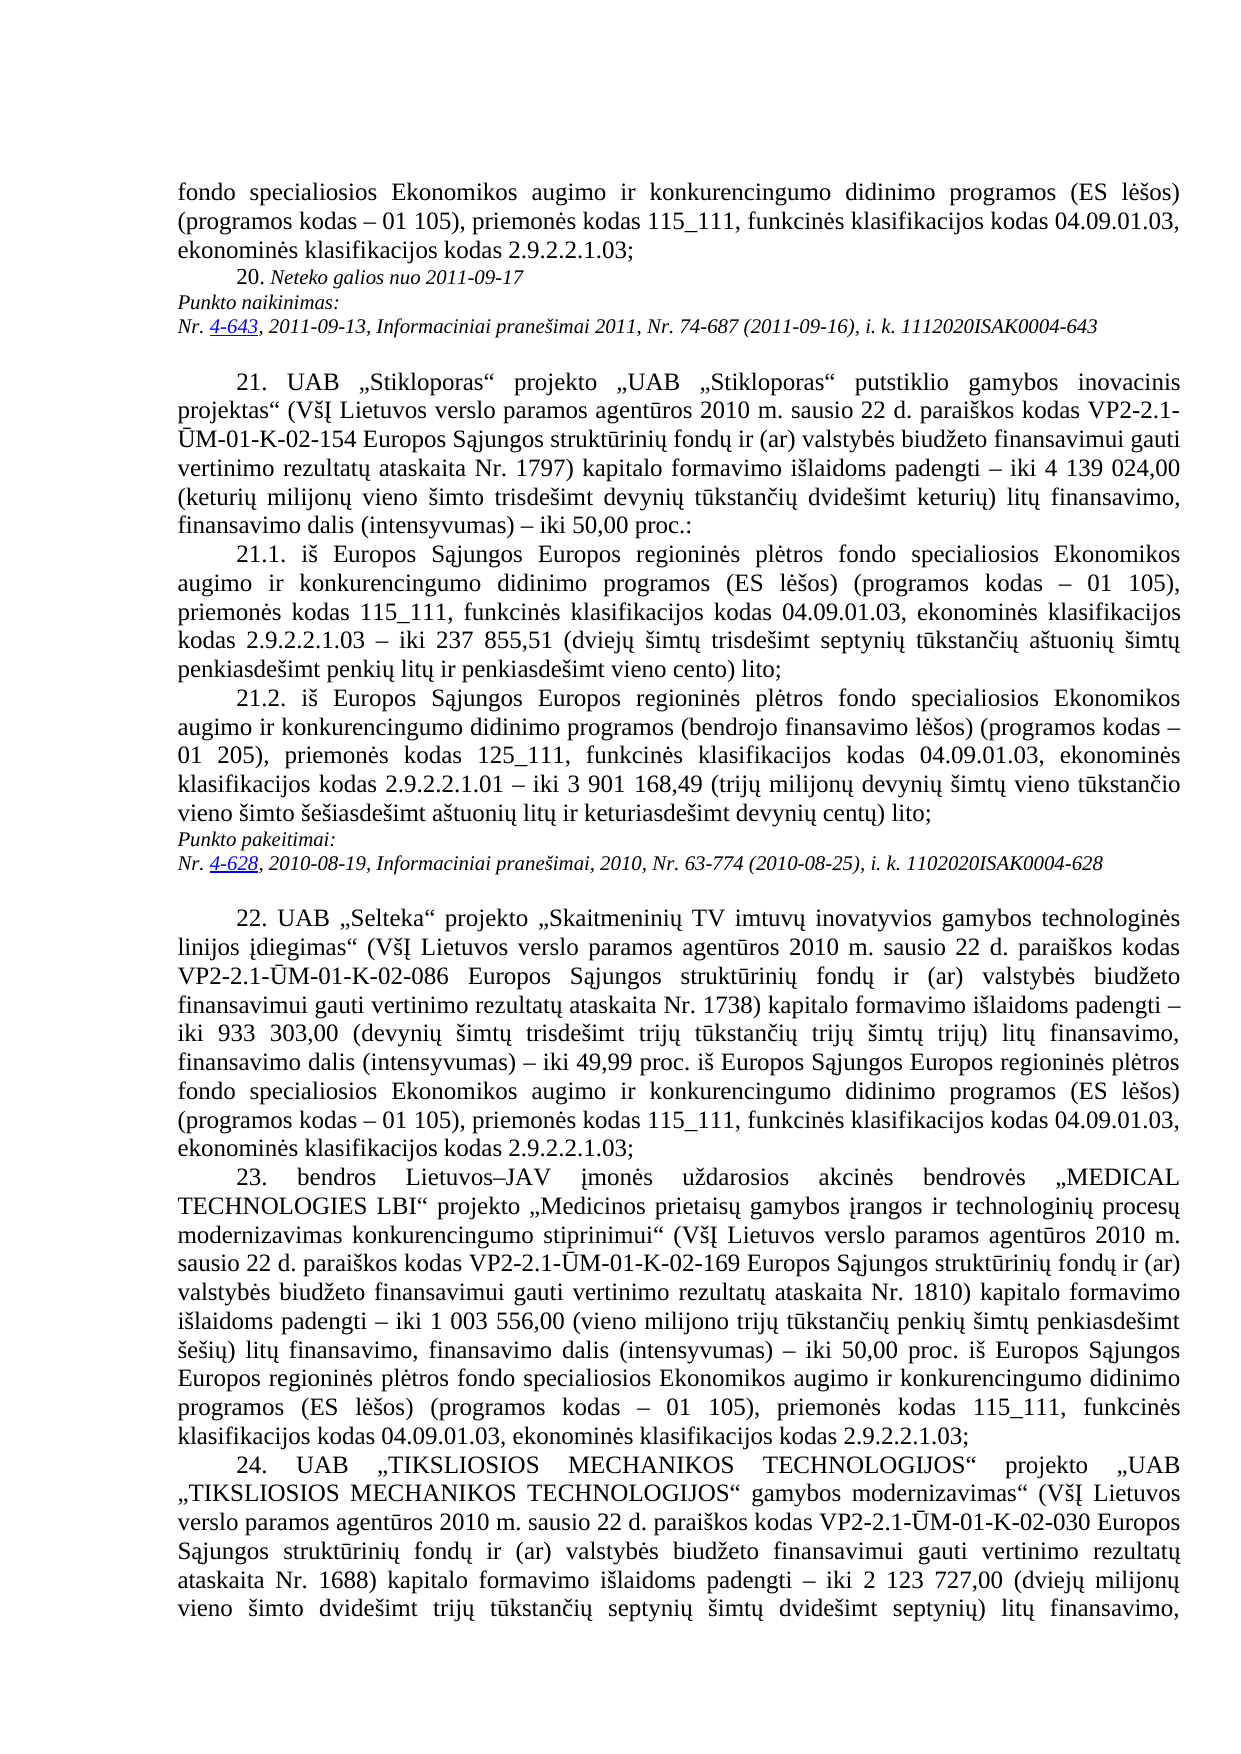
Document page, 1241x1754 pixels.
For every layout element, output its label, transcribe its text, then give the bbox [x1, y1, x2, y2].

text 22. UAB „Selteka“ projekto „Skaitmeninių TV imtuvų inovatyvios gamybos technologinės linijos įdiegimas“ (VšĮ Lietuvos verslo paramos agentūros 2010 m. sausio 22 d. paraiškos kodas VP2-2.1-ŪM-01-K-02-086 Europos Sąjungos struktūrinių fondų ir (ar) valstybės biudžeto finansavimui gauti vertinimo rezultatų ataskaita Nr. 1738) kapitalo formavimo išlaidoms padengti – iki 933 303,00 (devynių šimtų trisdešimt trijų tūkstančių trijų šimtų trijų) litų finansavimo, finansavimo dalis (intensyvumas) – iki 49,99 proc. iš Europos Sąjungos Europos regioninės plėtros fondo specialiosios Ekonomikos augimo ir konkurencingumo didinimo programos (ES lėšos) (programos kodas – 01 105), priemonės kodas 115_111, funkcinės klasifikacijos kodas 04.09.01.03, ekonominės klasifikacijos kodas 2.9.2.2.1.03; [177, 903, 1181, 1162]
text 24. UAB „TIKSLIOSIOS MECHANIKOS TECHNOLOGIJOS“ projekto „UAB „TIKSLIOSIOS MECHANIKOS TECHNOLOGIJOS“ gamybos modernizavimas“ (VšĮ Lietuvos verslo paramos agentūros 2010 m. sausio 22 d. paraiškos kodas VP2-2.1-ŪM-01-K-02-030 Europos Sąjungos struktūrinių fondų ir (ar) valstybės biudžeto finansavimui gauti vertinimo rezultatų ataskaita Nr. 1688) kapitalo formavimo išlaidoms padengti – iki 2 123 727,00 (dviejų milijonų vieno šimto dvidešimt trijų tūkstančių septynių šimtų dvidešimt septynių) litų finansavimo, [177, 1450, 1181, 1622]
text fondo specialiosios Ekonomikos augimo ir konkurencingumo didinimo programos (ES lėšos) (programos kodas – 01 105), priemonės kodas 115_111, funkcinės klasifikacijos kodas 04.09.01.03, ekonominės klasifikacijos kodas 2.9.2.2.1.03; [177, 177, 1181, 263]
text 23. bendros Lietuvos–JAV įmonės uždarosios akcinės bendrovės „MEDICAL TECHNOLOGIES LBI“ projekto „Medicinos prietaisų gamybos įrangos ir technologinių procesų modernizavimas konkurencingumo stiprinimui“ (VšĮ Lietuvos verslo paramos agentūros 2010 m. sausio 22 d. paraiškos kodas VP2-2.1-ŪM-01-K-02-169 Europos Sąjungos struktūrinių fondų ir (ar) valstybės biudžeto finansavimui gauti vertinimo rezultatų ataskaita Nr. 1810) kapitalo formavimo išlaidoms padengti – iki 1 003 556,00 (vieno milijono trijų tūkstančių penkių šimtų penkiasdešimt šešių) litų finansavimo, finansavimo dalis (intensyvumas) – iki 50,00 proc. iš Europos Sąjungos Europos regioninės plėtros fondo specialiosios Ekonomikos augimo ir konkurencingumo didinimo programos (ES lėšos) (programos kodas – 01 105), priemonės kodas 115_111, funkcinės klasifikacijos kodas 04.09.01.03, ekonominės klasifikacijos kodas 2.9.2.2.1.03; [177, 1162, 1181, 1450]
text Punkto pakeitimai: [177, 827, 1181, 851]
text 20. Neteko galios nuo 2011-09-17 [177, 263, 1181, 290]
text Punkto naikinimas: [177, 290, 1181, 314]
text Nr. 4-643, 2011-09-13, Informaciniai pranešimai 2011, Nr. 74-687 (2011-09-16), i. k. 1112020ISAK0004-643 [177, 314, 1181, 338]
text 21.2. iš Europos Sąjungos Europos regioninės plėtros fondo specialiosios Ekonomikos augimo ir konkurencingumo didinimo programos (bendrojo finansavimo lėšos) (programos kodas – 01 205), priemonės kodas 125_111, funkcinės klasifikacijos kodas 04.09.01.03, ekonominės klasifikacijos kodas 2.9.2.2.1.01 – iki 3 901 168,49 (trijų milijonų devynių šimtų vieno tūkstančio vieno šimto šešiasdešimt aštuonių litų ir keturiasdešimt devynių centų) lito; [177, 683, 1181, 827]
text Nr. 4-628, 2010-08-19, Informaciniai pranešimai, 2010, Nr. 63-774 (2010-08-25), i. k. 1102020ISAK0004-628 [177, 851, 1181, 875]
text 21.1. iš Europos Sąjungos Europos regioninės plėtros fondo specialiosios Ekonomikos augimo ir konkurencingumo didinimo programos (ES lėšos) (programos kodas – 01 105), priemonės kodas 115_111, funkcinės klasifikacijos kodas 04.09.01.03, ekonominės klasifikacijos kodas 2.9.2.2.1.03 – iki 237 855,51 (dviejų šimtų trisdešimt septynių tūkstančių aštuonių šimtų penkiasdešimt penkių litų ir penkiasdešimt vieno cento) lito; [177, 539, 1181, 683]
text 21. UAB „Stikloporas“ projekto „UAB „Stikloporas“ putstiklio gamybos inovacinis projektas“ (VšĮ Lietuvos verslo paramos agentūros 2010 m. sausio 22 d. paraiškos kodas VP2-2.1-ŪM-01-K-02-154 Europos Sąjungos struktūrinių fondų ir (ar) valstybės biudžeto finansavimui gauti vertinimo rezultatų ataskaita Nr. 1797) kapitalo formavimo išlaidoms padengti – iki 4 139 024,00 (keturių milijonų vieno šimto trisdešimt devynių tūkstančių dvidešimt keturių) litų finansavimo, finansavimo dalis (intensyvumas) – iki 50,00 proc.: [177, 367, 1181, 539]
